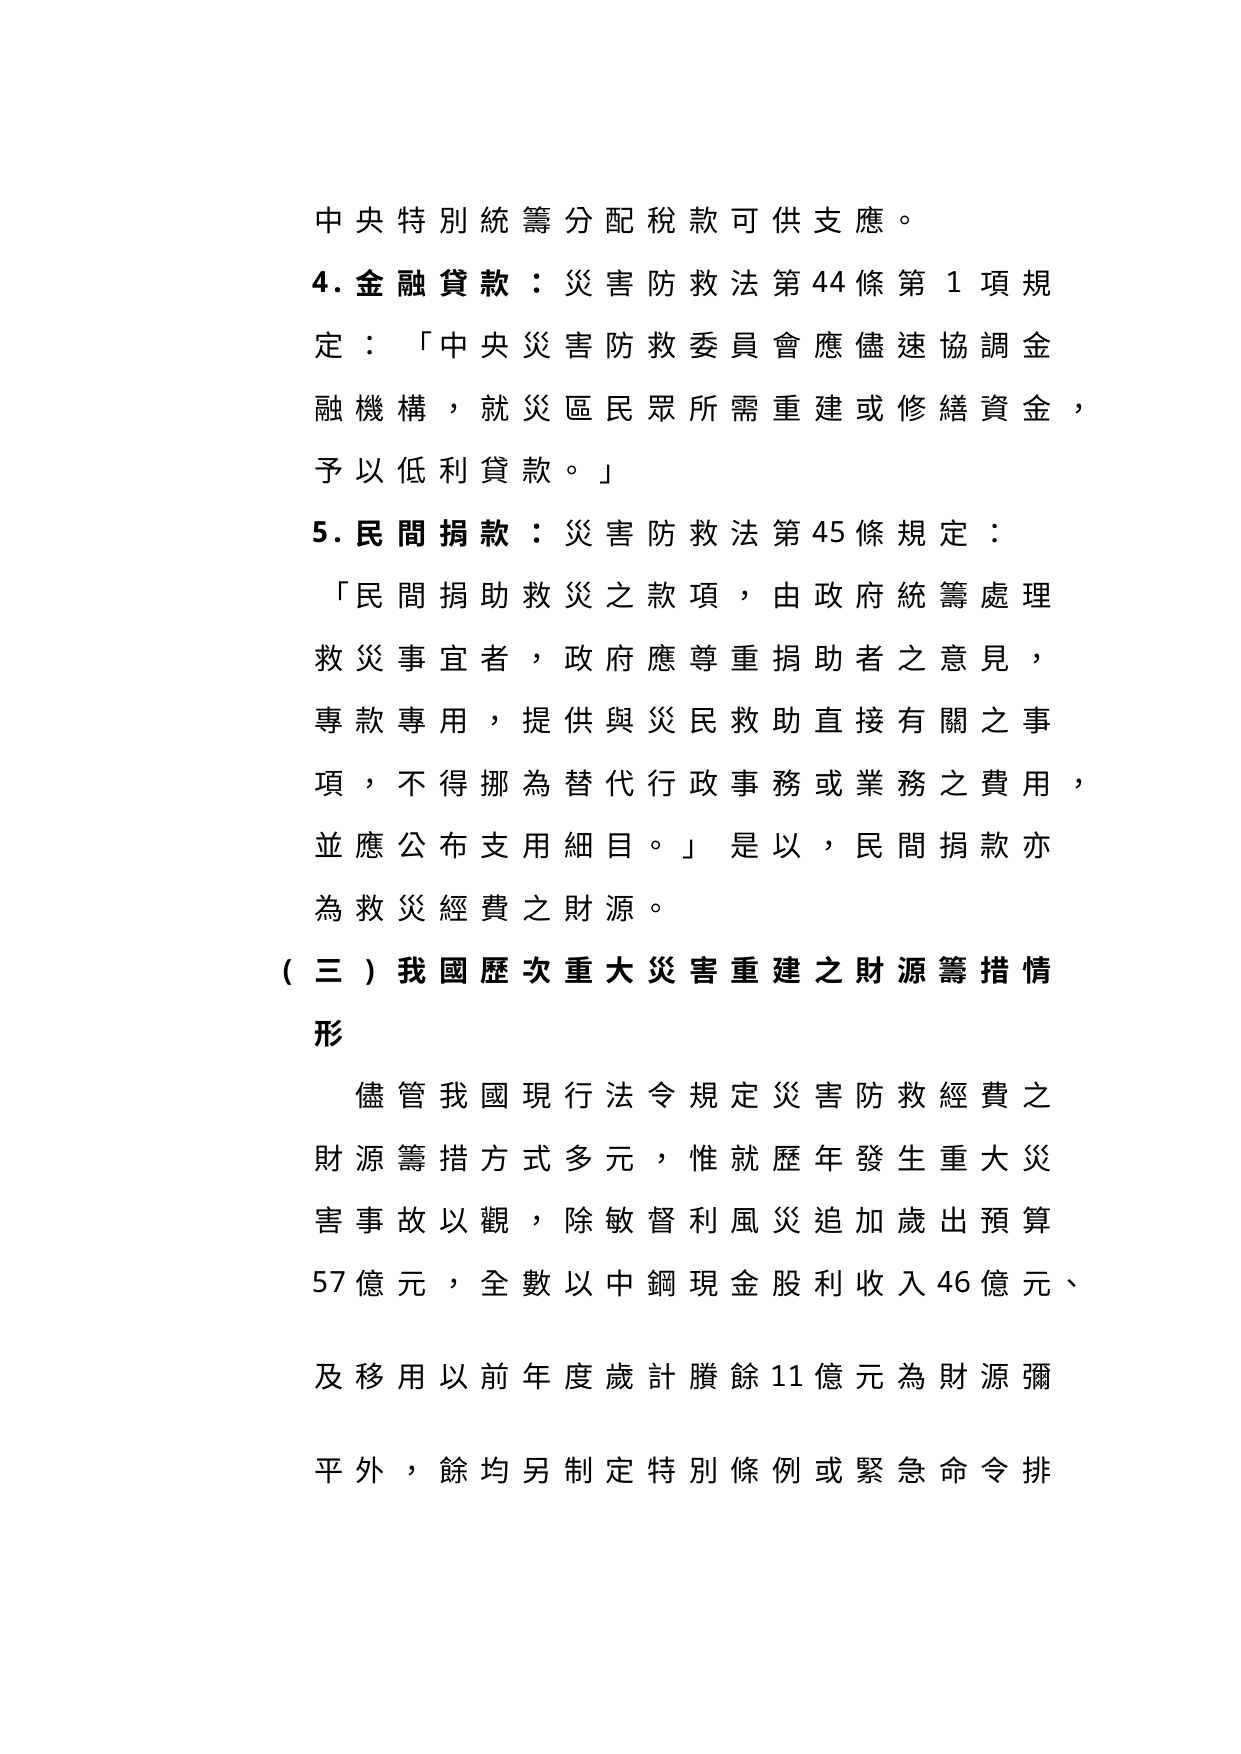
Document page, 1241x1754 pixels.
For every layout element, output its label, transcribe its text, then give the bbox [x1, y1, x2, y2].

text 據財政收支劃分法第16條之1第2項第1款規定：「依第8條第2項規定，由中央統籌分配直轄市、縣（市）及鄉（鎮、市）之款項，應以總額6％列為特別統籌分配稅款；…。」另第3款規定：「第1款之特別統籌分配稅款，應供為支應受分配地方政府緊急及其他重大事項所需經費，由行政院依實際情形分配之。」是以，地方政府緊急及其他重大事項所需經費，有中央特別統籌分配稅款可供支應。 [271, 177, 1058, 240]
text 4.金融貸款：災害防救法第44條第1項規定：「中央災害防救委員會應儘速協調金融機構，就災區民眾所需重建或修繕資金，予以低利貸款。」 [271, 240, 1058, 490]
text (三)我國歷次重大災害重建之財源籌措情形 [242, 927, 1058, 1052]
text 5.民間捐款：災害防救法第45條規定：「民間捐助救災之款項，由政府統籌處理救災事宜者，政府應尊重捐助者之意見，專款專用，提供與災民救助直接有關之事項，不得挪為替代行政事務或業務之費用，並應公布支用細目。」是以，民間捐款亦為救災經費之財源。 [271, 490, 1058, 927]
text 儘管我國現行法令規定災害防救經費之財源籌措方式多元，惟就歷年發生重大災害事故以觀，除敏督利風災追加歲出預算57億元，全數以中鋼現金股利收入46億元、及移用以前年度歲計賸餘11億元為財源彌平外，餘均另制定特別條例或緊急命令排除公共債務法舉債額度限制，並鬆綁預算法經資門移用等規定，且編列追加預算或特別預算支應救災復原經費。經統計歷年以追加及特別預算因應防救災經費總計5,934億元，其中以舉債籌措財源者計5,311億元，約占9成(詳附表2-2)。 [271, 1052, 1058, 1490]
